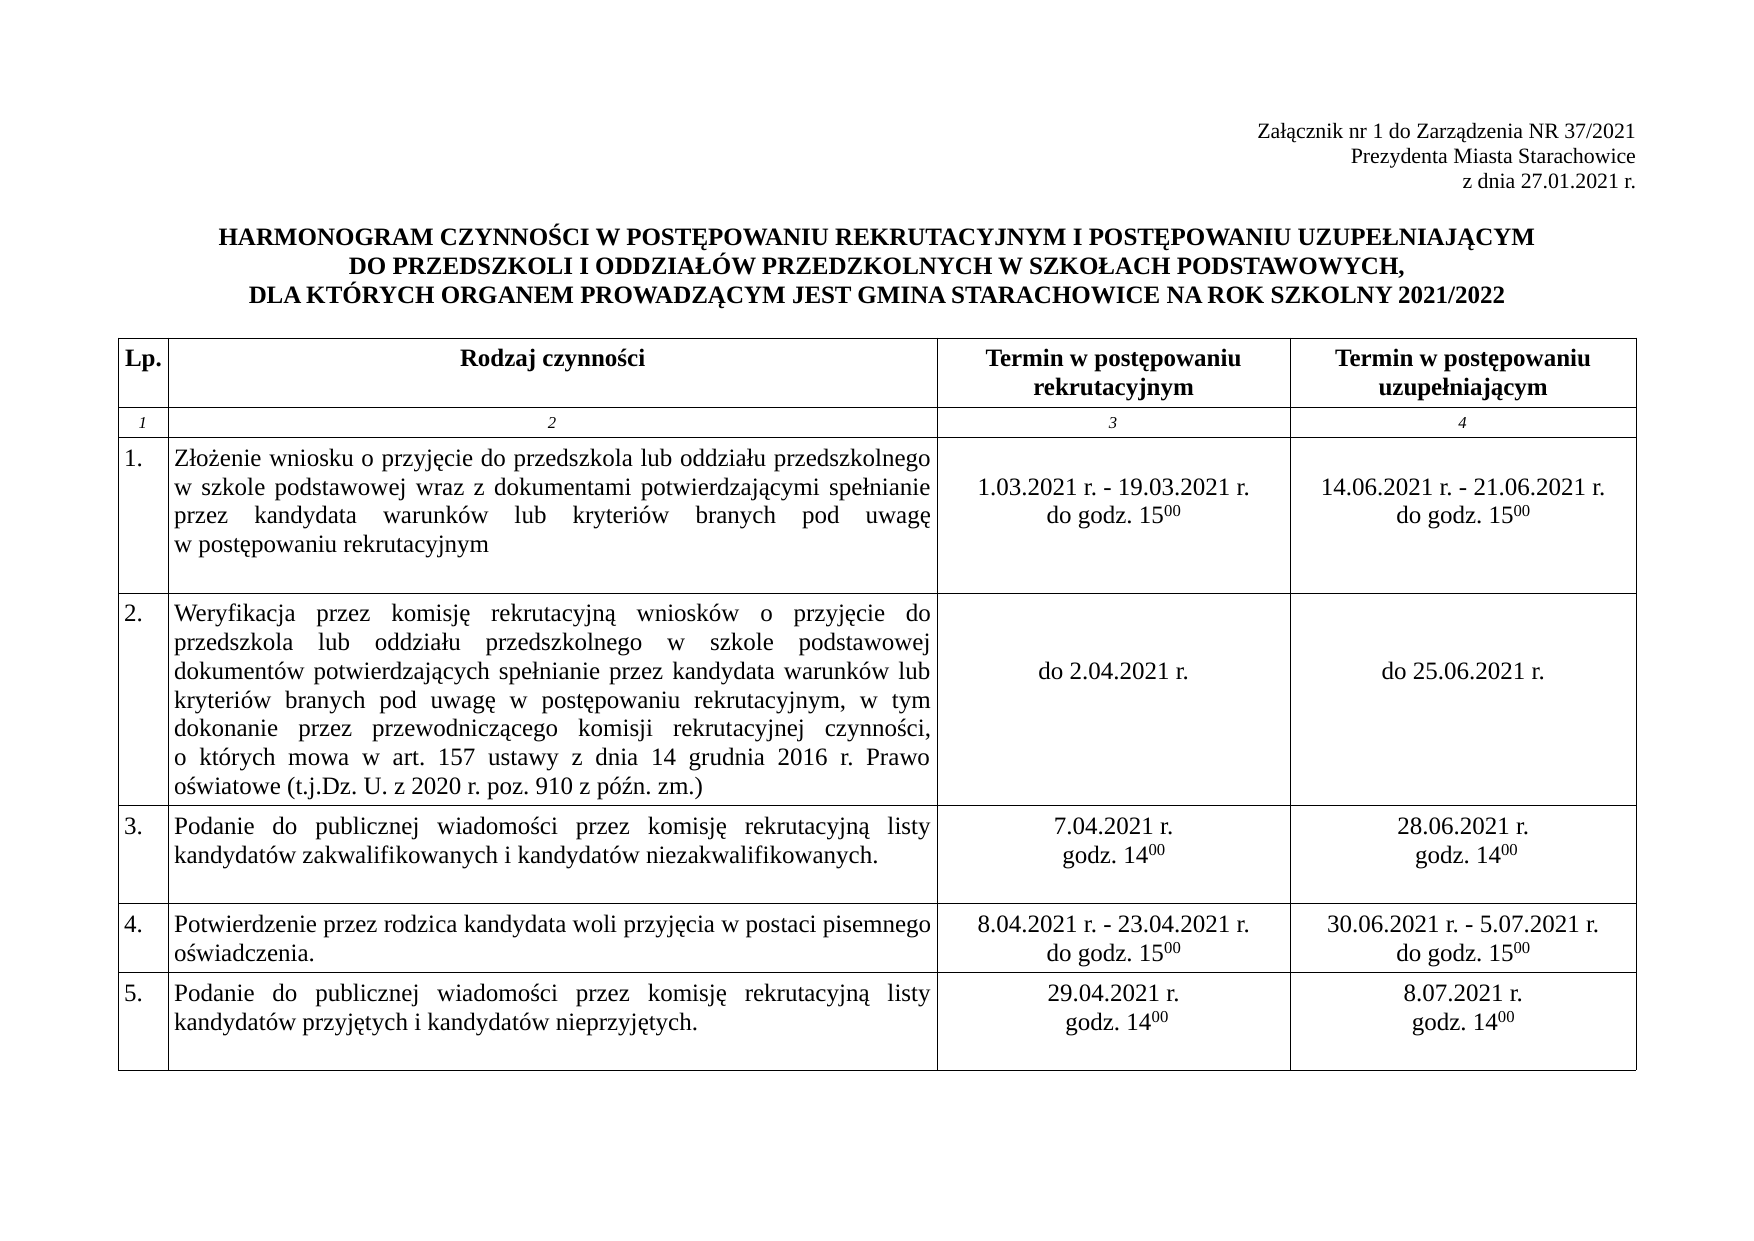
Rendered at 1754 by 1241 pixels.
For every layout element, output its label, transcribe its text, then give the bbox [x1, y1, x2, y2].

table_cell Weryfikacja przez komisję rekrutacyjną wniosków o przyjęcie do przedszkola lub oddziału przedszkolnego w szkole podstawowej dokumentów potwierdzających spełnianie przez kandydata warunków lub kryteriów branych pod uwagę w postępowaniu rekrutacyjnym, w tym dokonanie przez przewodniczącego komisji rekrutacyjnej czynności, o których mowa w art. 157 ustawy z dnia 14 grudnia 2016 r. Prawo oświatowe (t.j.Dz. U. z 2020 r. poz. 910 z późn. zm.) [169, 594, 937, 805]
table_cell 4. [119, 904, 168, 972]
table_cell 7.04.2021 r. godz. 1400 [938, 806, 1290, 903]
table_cell 5. [119, 973, 168, 1070]
table_header Termin w postępowaniu rekrutacyjnym [938, 339, 1290, 407]
table_cell 8.04.2021 r. - 23.04.2021 r. do godz. 1500 [938, 904, 1290, 972]
table_cell 14.06.2021 r. - 21.06.2021 r. do godz. 1500 [1291, 438, 1636, 593]
text HARMONOGRAM CZYNNOŚCI W POSTĘPOWANIU REKRUTACYJNYM I POSTĘPOWANIU UZUPEŁNIAJĄCYM [118, 222, 1636, 251]
table_cell 2. [119, 594, 168, 805]
text z dnia 27.01.2021 r. [118, 168, 1636, 194]
table_header Termin w postępowaniu uzupełniającym [1291, 339, 1636, 407]
text DLA KTÓRYCH ORGANEM PROWADZĄCYM JEST GMINA STARACHOWICE NA ROK SZKOLNY 2021/2022 [118, 280, 1636, 309]
table_cell 8.07.2021 r. godz. 1400 [1291, 973, 1636, 1070]
table_header Rodzaj czynności [169, 339, 937, 407]
table_cell do 2.04.2021 r. [938, 594, 1290, 805]
table_header Lp. [119, 339, 168, 407]
table_cell 28.06.2021 r. godz. 1400 [1291, 806, 1636, 903]
table_cell 1. [119, 438, 168, 593]
text Załącznik nr 1 do Zarządzenia NR 37/2021 [118, 118, 1636, 143]
table_cell 29.04.2021 r. godz. 1400 [938, 973, 1290, 1070]
table_cell 1.03.2021 r. - 19.03.2021 r. do godz. 1500 [938, 438, 1290, 593]
table_cell 1 [119, 408, 168, 437]
table_cell 4 [1291, 408, 1636, 437]
table_cell 2 [169, 408, 937, 437]
table_cell 3 [938, 408, 1290, 437]
table_cell do 25.06.2021 r. [1291, 594, 1636, 805]
table_cell 3. [119, 806, 168, 903]
table_cell Potwierdzenie przez rodzica kandydata woli przyjęcia w postaci pisemnego oświadczenia. [169, 904, 937, 972]
table_cell Podanie do publicznej wiadomości przez komisję rekrutacyjną listy kandydatów zakwalifikowanych i kandydatów niezakwalifikowanych. [169, 806, 937, 903]
table_cell Złożenie wniosku o przyjęcie do przedszkola lub oddziału przedszkolnego w szkole podstawowej wraz z dokumentami potwierdzającymi spełnianie przez kandydata warunków lub kryteriów branych pod uwagę w postępowaniu rekrutacyjnym [169, 438, 937, 593]
table_cell 30.06.2021 r. - 5.07.2021 r. do godz. 1500 [1291, 904, 1636, 972]
text DO PRZEDSZKOLI I ODDZIAŁÓW PRZEDZKOLNYCH W SZKOŁACH PODSTAWOWYCH, [118, 251, 1636, 280]
text Prezydenta Miasta Starachowice [118, 143, 1636, 168]
table_cell Podanie do publicznej wiadomości przez komisję rekrutacyjną listy kandydatów przyjętych i kandydatów nieprzyjętych. [169, 973, 937, 1070]
